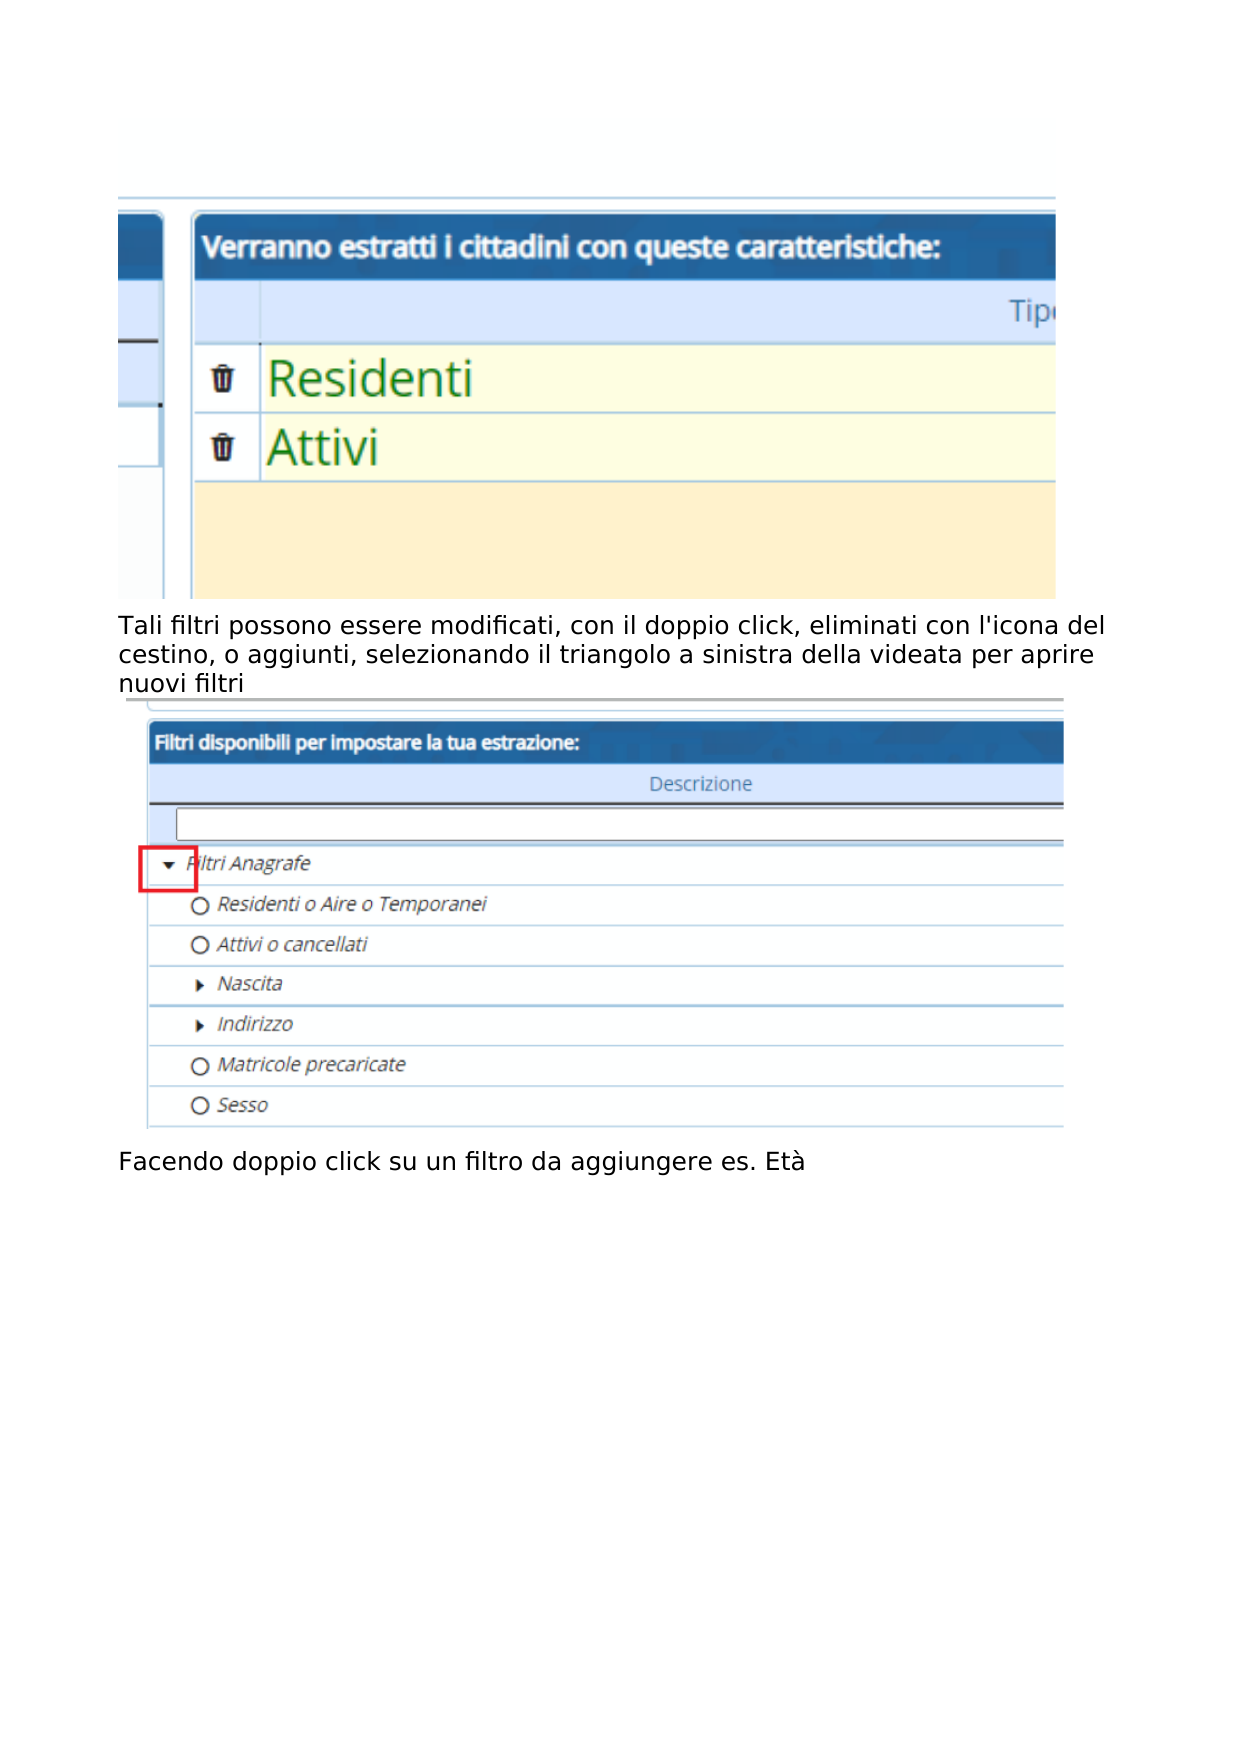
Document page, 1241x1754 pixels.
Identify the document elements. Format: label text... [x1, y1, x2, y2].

text Facendo doppio click su un filtro da aggiungere es. Età [118, 1147, 1122, 1176]
picture [118, 118, 1056, 599]
picture [126, 698, 1064, 1129]
text [1056, 118, 1122, 599]
text Tali filtri possono essere modificati, con il doppio click, eliminati con l'icona del cestino, o aggiunti, selezionando il triangolo a sinistra della videata per aprire nuovi filtri [118, 611, 1122, 1134]
